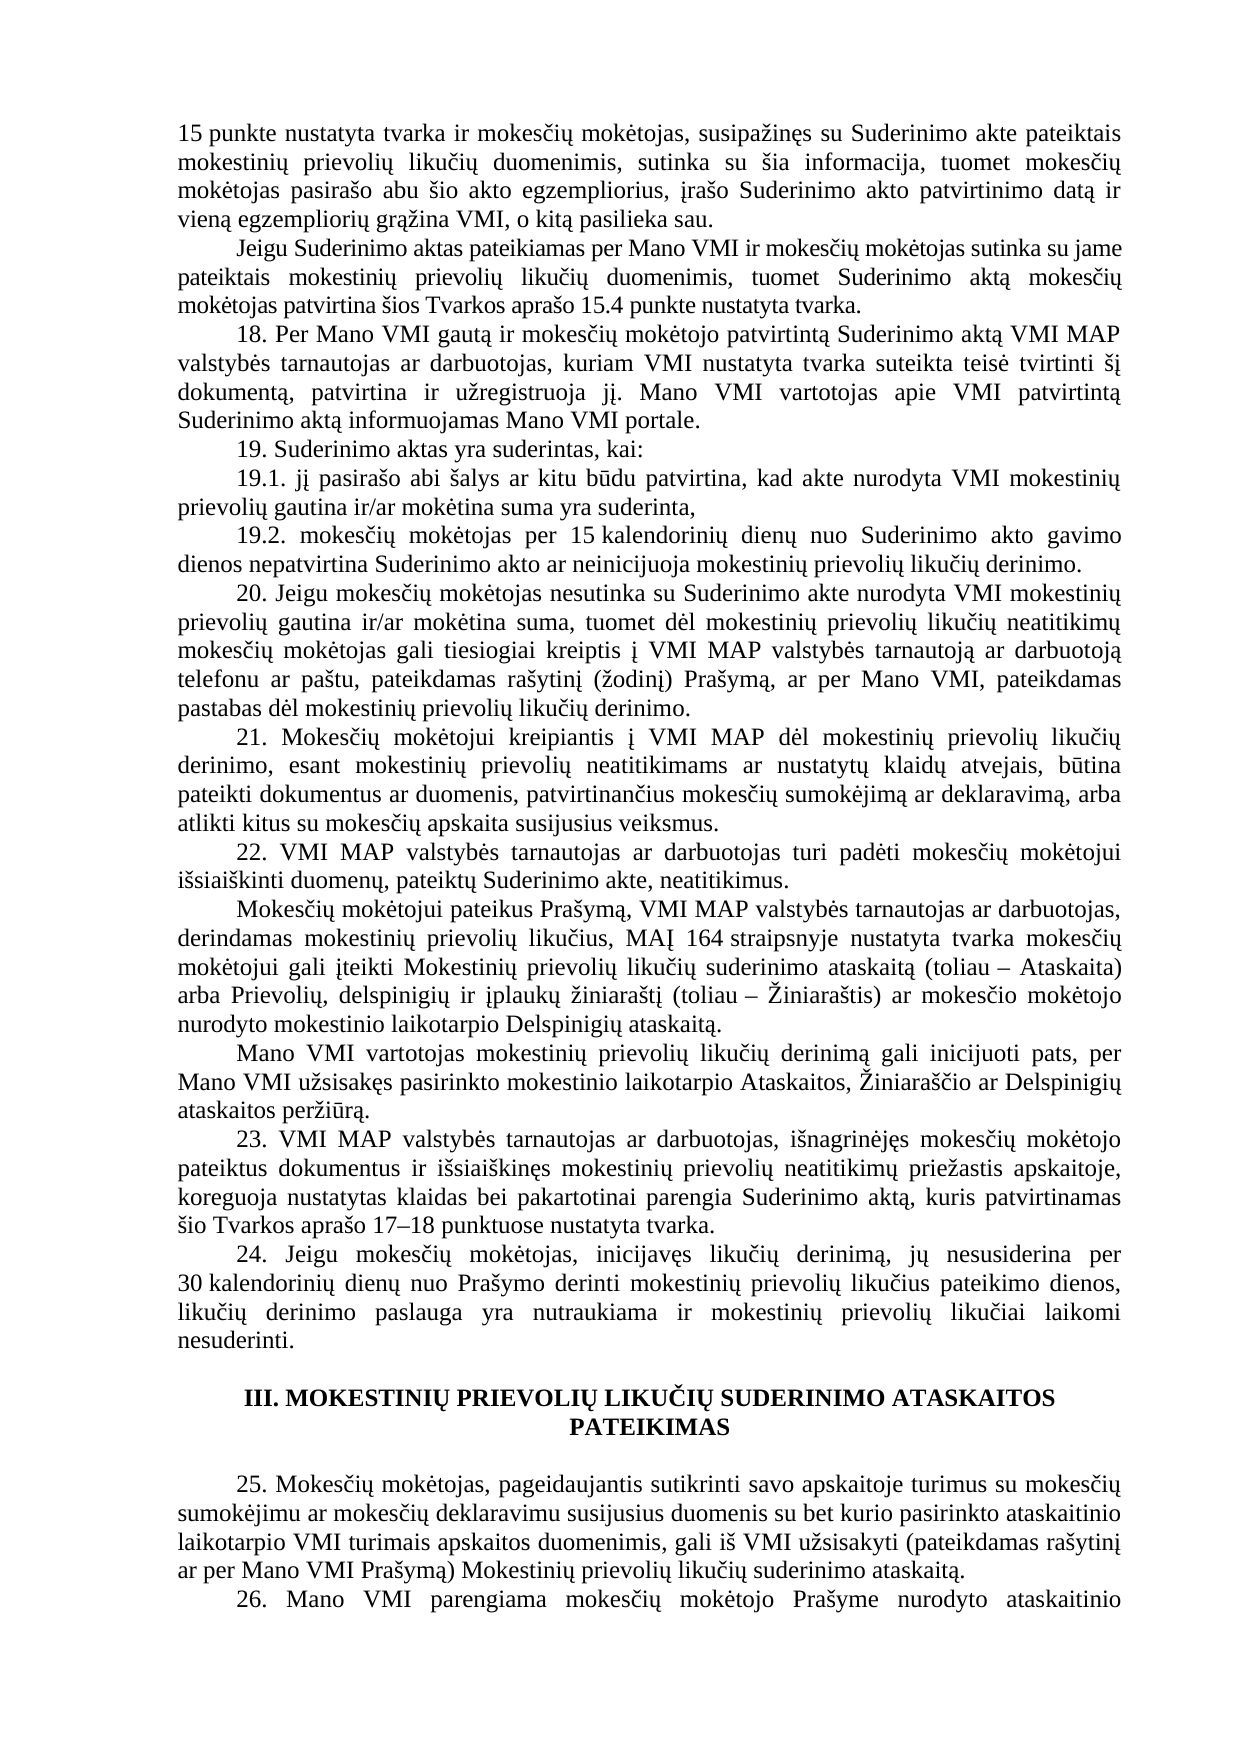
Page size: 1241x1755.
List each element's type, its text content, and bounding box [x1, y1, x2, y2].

text III. MOKESTINIŲ PRIEVOLIŲ LIKUČIŲ SUDERINIMO ATASKAITOS PATEIKIMAS [177, 1383, 1122, 1441]
text 21. Mokesčių mokėtojui kreipiantis į VMI MAP dėl mokestinių prievolių likučių derinimo, esant mokestinių prievolių neatitikimams ar nustatytų klaidų atvejais, būtina pateikti dokumentus ar duomenis, patvirtinančius mokesčių sumokėjimą ar deklaravimą, arba atlikti kitus su mokesčių apskaita susijusius veiksmus. [177, 722, 1122, 837]
text 19.2. mokesčių mokėtojas per 15 kalendorinių dienų nuo Suderinimo akto gavimo dienos nepatvirtina Suderinimo akto ar neinicijuoja mokestinių prievolių likučių derinimo. [177, 521, 1122, 578]
text 18. Per Mano VMI gautą ir mokesčių mokėtojo patvirtintą Suderinimo aktą VMI MAP valstybės tarnautojas ar darbuotojas, kuriam VMI nustatyta tvarka suteikta teisė tvirtinti šį dokumentą, patvirtina ir užregistruoja jį. Mano VMI vartotojas apie VMI patvirtintą Suderinimo aktą informuojamas Mano VMI portale. [177, 319, 1122, 434]
text Mokesčių mokėtojui pateikus Prašymą, VMI MAP valstybės tarnautojas ar darbuotojas, derindamas mokestinių prievolių likučius, MAĮ 164 straipsnyje nustatyta tvarka mokesčių mokėtojui gali įteikti Mokestinių prievolių likučių suderinimo ataskaitą (toliau – Ataskaita) arba Prievolių, delspinigių ir įplaukų žiniaraštį (toliau – Žiniaraštis) ar mokesčio mokėtojo nurodyto mokestinio laikotarpio Delspinigių ataskaitą. [177, 894, 1122, 1038]
text 25. Mokesčių mokėtojas, pageidaujantis sutikrinti savo apskaitoje turimus su mokesčių sumokėjimu ar mokesčių deklaravimu susijusius duomenis su bet kurio pasirinkto ataskaitinio laikotarpio VMI turimais apskaitos duomenimis, gali iš VMI užsisakyti (pateikdamas rašytinį ar per Mano VMI Prašymą) Mokestinių prievolių likučių suderinimo ataskaitą. [177, 1469, 1122, 1584]
text 19.1. jį pasirašo abi šalys ar kitu būdu patvirtina, kad akte nurodyta VMI mokestinių prievolių gautina ir/ar mokėtina suma yra suderinta, [177, 463, 1122, 521]
text Mano VMI vartotojas mokestinių prievolių likučių derinimą gali inicijuoti pats, per Mano VMI užsisakęs pasirinkto mokestinio laikotarpio Ataskaitos, Žiniaraščio ar Delspinigių ataskaitos peržiūrą. [177, 1038, 1122, 1124]
text Jeigu Suderinimo aktas pateikiamas per Mano VMI ir mokesčių mokėtojas sutinka su jame pateiktais mokestinių prievolių likučių duomenimis, tuomet Suderinimo aktą mokesčių mokėtojas patvirtina šios Tvarkos aprašo 15.4 punkte nustatyta tvarka. [177, 233, 1122, 319]
text 22. VMI MAP valstybės tarnautojas ar darbuotojas turi padėti mokesčių mokėtojui išsiaiškinti duomenų, pateiktų Suderinimo akte, neatitikimus. [177, 837, 1122, 894]
text 15 punkte nustatyta tvarka ir mokesčių mokėtojas, susipažinęs su Suderinimo akte pateiktais mokestinių prievolių likučių duomenimis, sutinka su šia informacija, tuomet mokesčių mokėtojas pasirašo abu šio akto egzempliorius, įrašo Suderinimo akto patvirtinimo datą ir vieną egzempliorių grąžina VMI, o kitą pasilieka sau. [177, 118, 1122, 233]
text 20. Jeigu mokesčių mokėtojas nesutinka su Suderinimo akte nurodyta VMI mokestinių prievolių gautina ir/ar mokėtina suma, tuomet dėl mokestinių prievolių likučių neatitikimų mokesčių mokėtojas gali tiesiogiai kreiptis į VMI MAP valstybės tarnautoją ar darbuotoją telefonu ar paštu, pateikdamas rašytinį (žodinį) Prašymą, ar per Mano VMI, pateikdamas pastabas dėl mokestinių prievolių likučių derinimo. [177, 578, 1122, 722]
text 24. Jeigu mokesčių mokėtojas, inicijavęs likučių derinimą, jų nesusiderina per 30 kalendorinių dienų nuo Prašymo derinti mokestinių prievolių likučius pateikimo dienos, likučių derinimo paslauga yra nutraukiama ir mokestinių prievolių likučiai laikomi nesuderinti. [177, 1239, 1122, 1354]
text 19. Suderinimo aktas yra suderintas, kai: [177, 434, 1122, 463]
text 26. Mano VMI parengiama mokesčių mokėtojo Prašyme nurodyto ataskaitinio [177, 1584, 1122, 1613]
text 23. VMI MAP valstybės tarnautojas ar darbuotojas, išnagrinėjęs mokesčių mokėtojo pateiktus dokumentus ir išsiaiškinęs mokestinių prievolių neatitikimų priežastis apskaitoje, koreguoja nustatytas klaidas bei pakartotinai parengia Suderinimo aktą, kuris patvirtinamas šio Tvarkos aprašo 17–18 punktuose nustatyta tvarka. [177, 1124, 1122, 1239]
